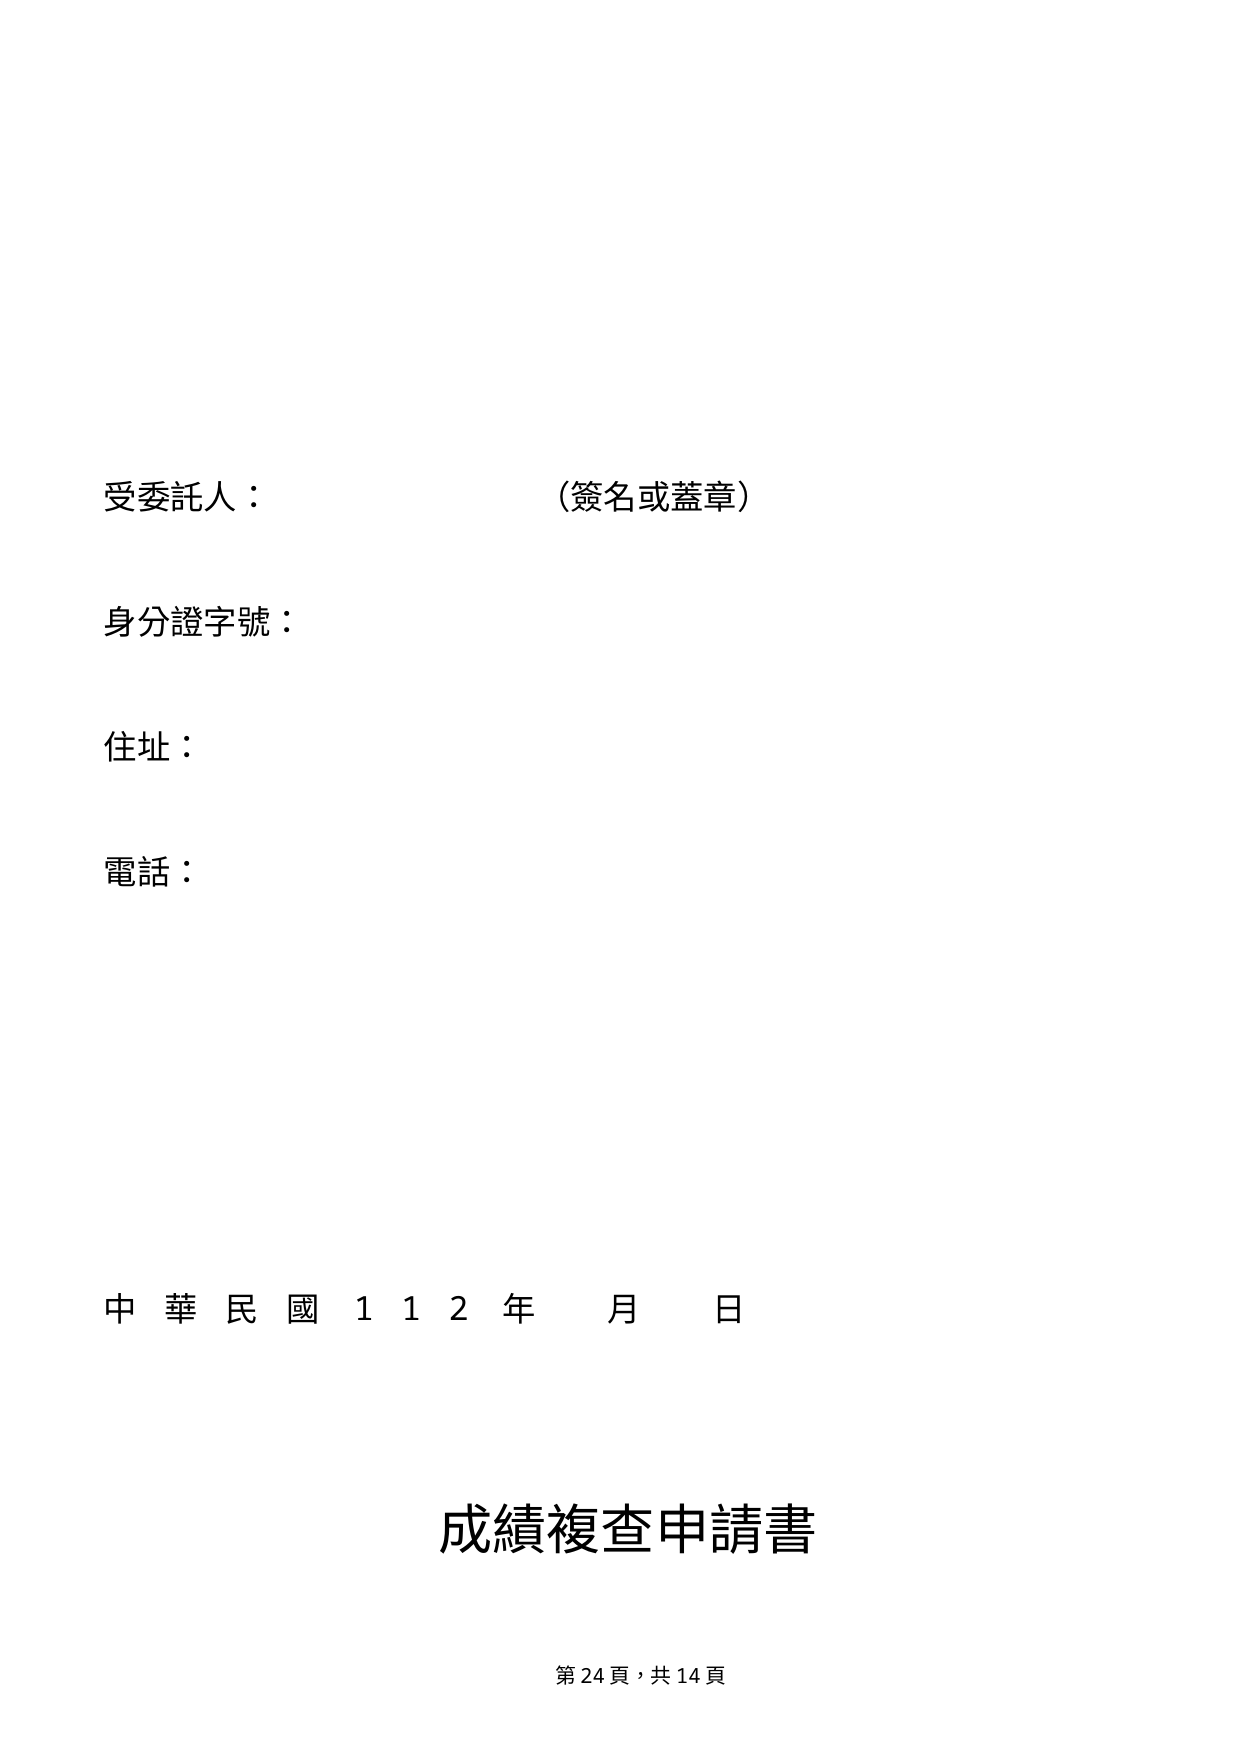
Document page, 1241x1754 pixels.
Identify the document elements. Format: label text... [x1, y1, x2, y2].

text 受委託人： （簽名或蓋章） [103, 453, 1152, 516]
text 住址： [103, 703, 1152, 766]
text 身分證字號： [103, 578, 1152, 641]
text 中華民國112年 月 日 [103, 1266, 1152, 1328]
text 電話： [103, 828, 1152, 891]
text 成績複查申請書 [103, 1453, 1152, 1578]
